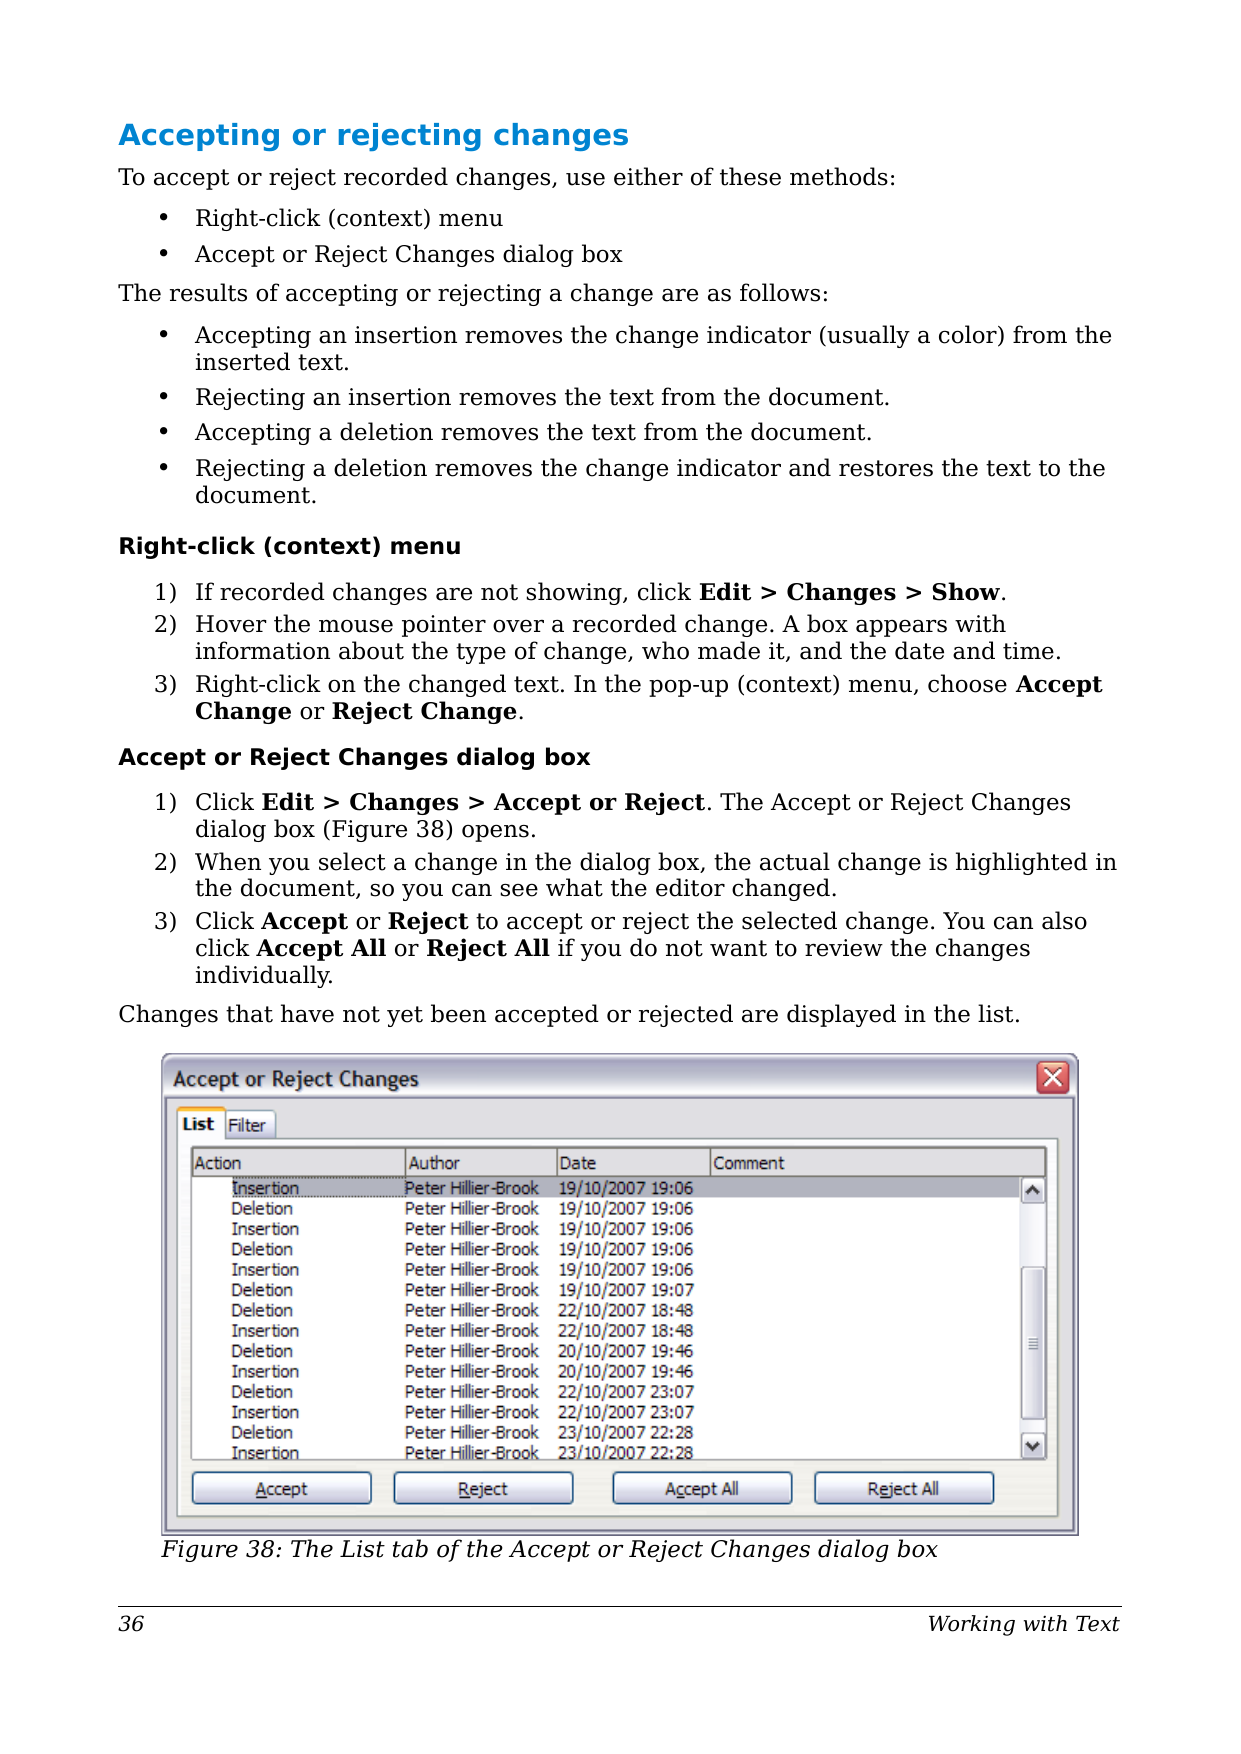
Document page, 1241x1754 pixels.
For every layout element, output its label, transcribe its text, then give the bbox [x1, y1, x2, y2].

text Changes that have not yet been accepted or rejected are displayed in the list. [118, 1001, 1122, 1028]
list Click Accept or Reject to accept or reject the selected change. You can also click Accept All or Reject All if you do not want to review the changes individually. [177, 908, 1122, 989]
list Right-click on the changed text. In the pop-up (context) menu, choose Accept Change or Reject Change. [177, 671, 1122, 725]
list If recorded changes are not showing, click Edit > Changes > Show. [177, 578, 1122, 605]
picture [161, 1053, 1079, 1536]
list Rejecting a deletion removes the change indicator and restores the text to the document. [156, 453, 1122, 508]
subtitle Accepting or rejecting changes [118, 118, 1122, 152]
text The results of accepting or rejecting a change are as follows: [118, 281, 1122, 307]
list Rejecting an insertion removes the text from the document. [156, 382, 1122, 411]
text Figure 38: The List tab of the Accept or Reject Changes dialog box [161, 1536, 1079, 1563]
text Accept or Reject Changes dialog box [118, 744, 1122, 770]
text Right-click (context) menu [118, 533, 1122, 560]
list Accept or Reject Changes dialog box [156, 239, 1122, 268]
list Right-click (context) menu [156, 204, 1122, 233]
list Click Edit > Changes > Accept or Reject. The Accept or Reject Changes dialog box (Figure 38) opens. [177, 789, 1122, 842]
list Accepting an insertion removes the change indicator (usually a color) from the inserted text. [156, 320, 1122, 376]
list Hover the mouse pointer over a recorded change. A box appears with information about the type of change, who made it, and the date and time. [177, 612, 1122, 665]
text To accept or reject recorded changes, use either of these methods: [118, 164, 1122, 191]
list Accepting a deletion removes the text from the document. [156, 417, 1122, 446]
list When you select a change in the dialog box, the actual change is highlighted in the document, so you can see what the editor changed. [177, 849, 1122, 902]
